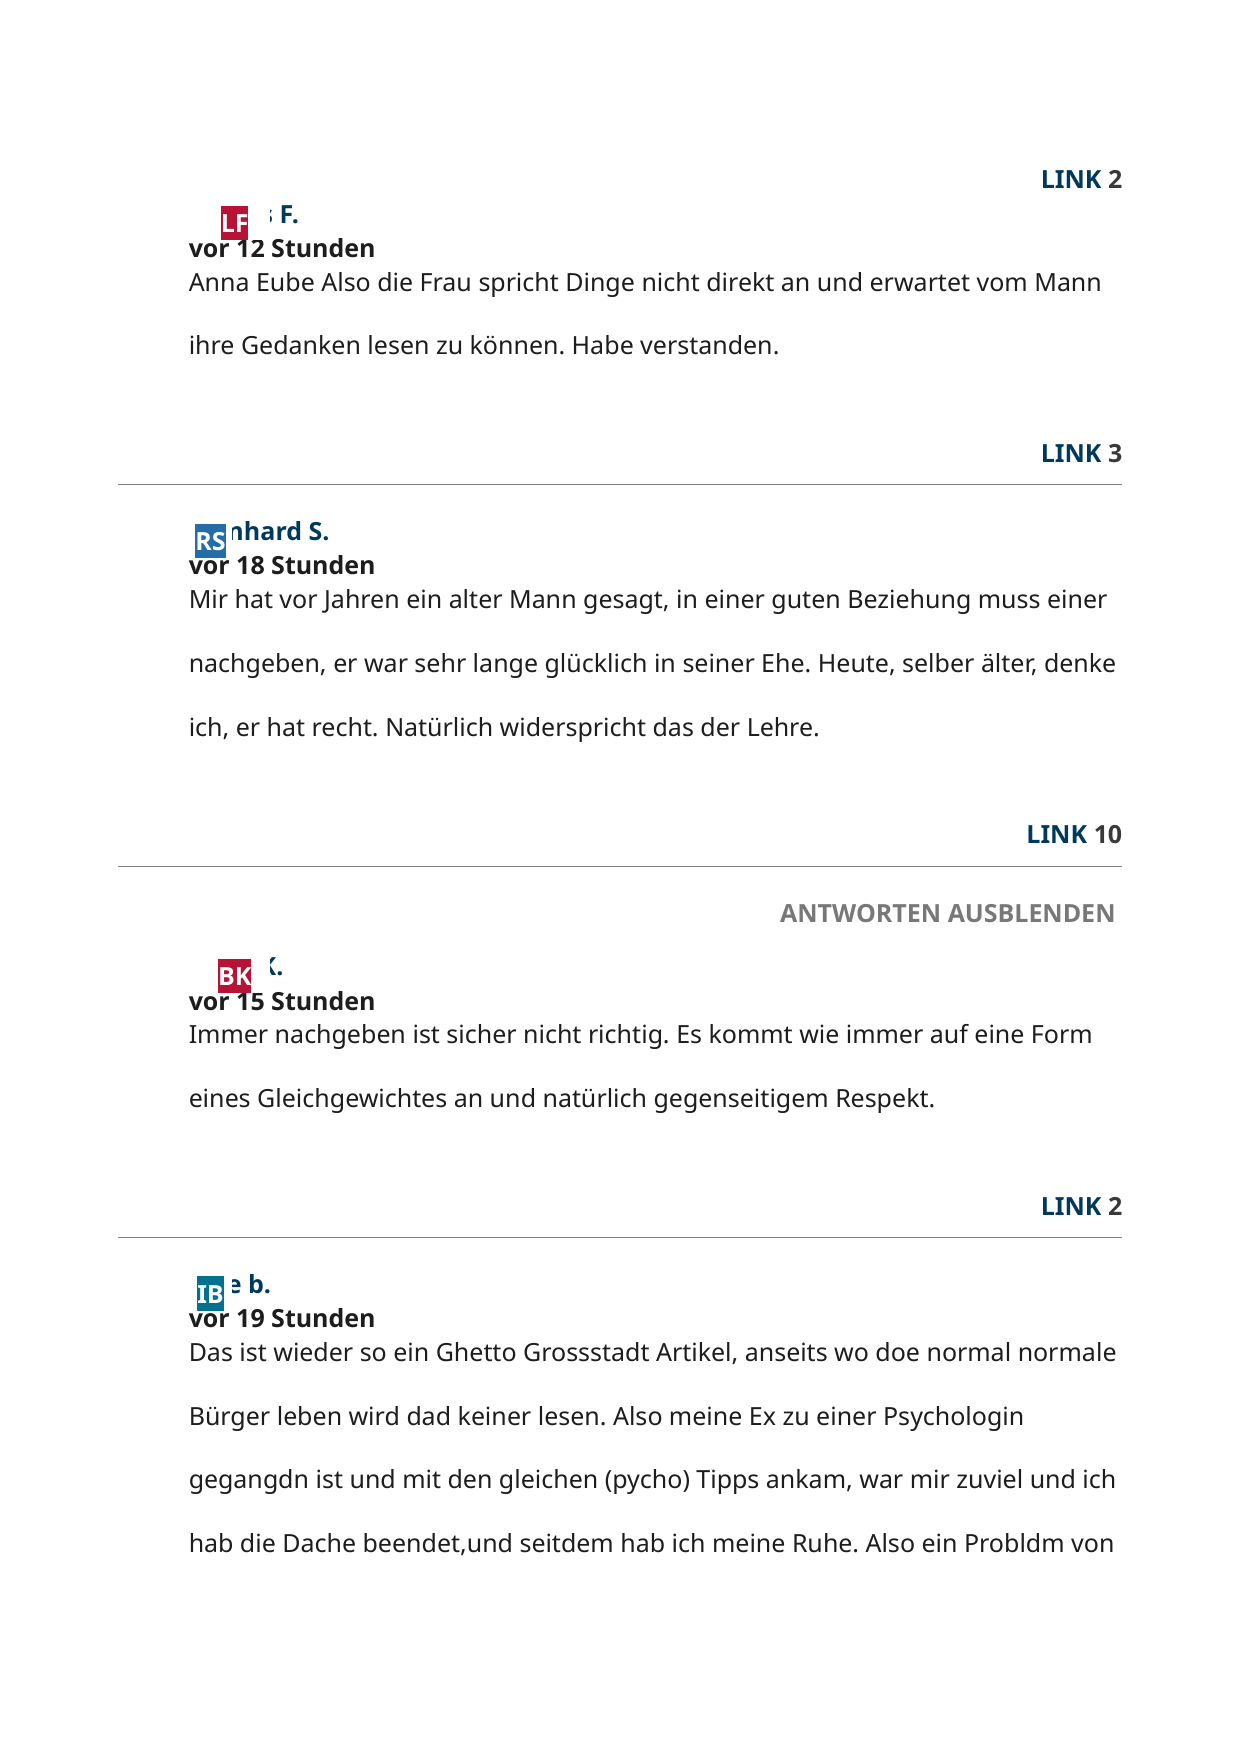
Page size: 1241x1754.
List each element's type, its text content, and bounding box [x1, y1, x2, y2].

text vor 12 Stunden [188, 230, 1122, 264]
text LF [199, 196, 270, 240]
text vor 19 Stunden [188, 1301, 1122, 1335]
text Anna Eube Also die Frau spricht Dinge nicht direkt an und erwartet vom Mann ihre Gedanken lesen zu können. Habe verstanden. [188, 264, 1122, 362]
text Das ist wieder so ein Ghetto Grossstadt Artikel, anseits wo doe normal normale Bürger leben wird dad keiner lesen. Also meine Ex zu einer Psychologin gegangdn ist und mit den gleichen (pycho) Tipps ankam, war mir zuviel und ich hab die Dache beendet,und seitdem hab ich meine Ruhe. Also ein Probldm von [188, 1335, 1122, 1560]
text BK [199, 949, 270, 993]
text LINK 3 [188, 392, 1122, 470]
text Bert K. [270, 949, 1122, 983]
text Mir hat vor Jahren ein alter Mann gesagt, in einer guten Beziehung muss einer nachgeben, er war sehr lange glücklich in seiner Ehe. Heute, selber älter, denke ich, er hat recht. Natürlich widerspricht das der Lehre. [188, 582, 1122, 743]
text RS [188, 514, 232, 558]
text Immer nachgeben ist sicher nicht richtig. Es kommt wie immer auf eine Form eines Gleichgewichtes an und natürlich gegenseitigem Respekt. [188, 1017, 1122, 1115]
text Lukas F. [270, 196, 1122, 230]
text LINK 2 [188, 118, 1122, 196]
text Icke b. [232, 1267, 1122, 1301]
text IB [188, 1267, 232, 1311]
text vor 18 Stunden [188, 548, 1122, 582]
text Reinhard S. [232, 514, 1122, 548]
text LINK 2 [188, 1144, 1122, 1223]
text ANTWORTEN AUSBLENDEN [118, 895, 1122, 929]
text LINK 10 [188, 773, 1122, 851]
text vor 15 Stunden [188, 983, 1122, 1017]
